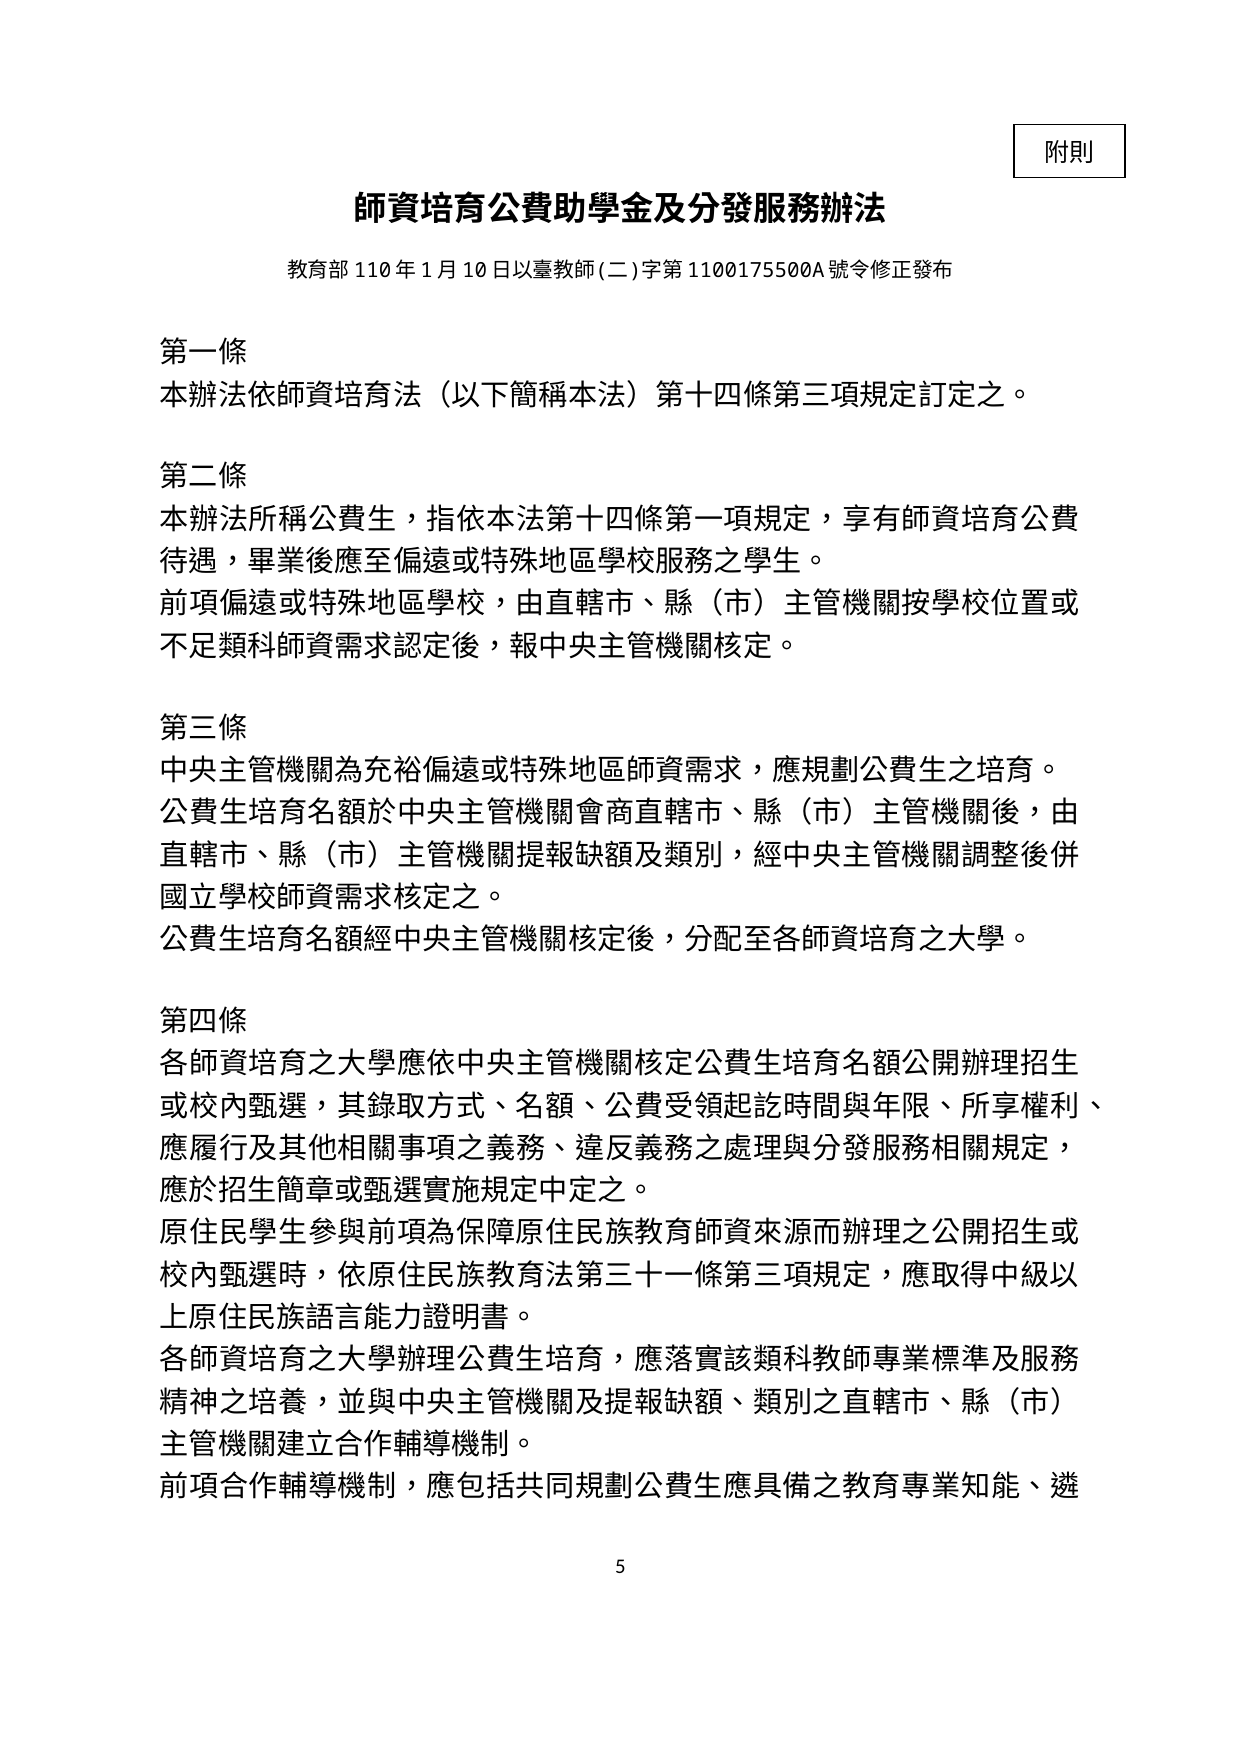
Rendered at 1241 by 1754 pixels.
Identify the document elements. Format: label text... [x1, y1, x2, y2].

text 各師資培育之大學辦理公費生培育，應落實該類科教師專業標準及服務精神之培養，並與中央主管機關及提報缺額、類別之直轄市、縣（市）主管機關建立合作輔導機制。 [159, 1336, 1081, 1463]
text 各師資培育之大學應依中央主管機關核定公費生培育名額公開辦理招生或校內甄選，其錄取方式、名額、公費受領起訖時間與年限、所享權利、應履行及其他相關事項之義務、違反義務之處理與分發服務相關規定，應於招生簡章或甄選實施規定中定之。 [159, 1040, 1081, 1209]
text 第四條 [159, 998, 1081, 1040]
text 前項偏遠或特殊地區學校，由直轄市、縣（市）主管機關按學校位置或不足類科師資需求認定後，報中央主管機關核定。 [159, 580, 1081, 664]
text [1015, 125, 1124, 177]
text 教育部110年1月10日以臺教師(二)字第1100175500A號令修正發布 [159, 227, 1081, 289]
text 第一條 [159, 329, 1081, 371]
text 前項合作輔導機制，應包括共同規劃公費生應具備之教育專業知能、遴 [159, 1463, 1081, 1505]
text 本辦法依師資培育法（以下簡稱本法）第十四條第三項規定訂定之。 [159, 371, 1081, 413]
text 第二條 [159, 453, 1081, 495]
text 附則 [1030, 133, 1109, 169]
text 公費生培育名額於中央主管機關會商直轄市、縣（市）主管機關後，由直轄市、縣（市）主管機關提報缺額及類別，經中央主管機關調整後併國立學校師資需求核定之。 [159, 789, 1081, 916]
text 師資培育公費助學金及分發服務辦法 [159, 164, 1081, 227]
text 第三條 [159, 704, 1081, 746]
text 本辦法所稱公費生，指依本法第十四條第一項規定，享有師資培育公費待遇，畢業後應至偏遠或特殊地區學校服務之學生。 [159, 495, 1081, 580]
text 中央主管機關為充裕偏遠或特殊地區師資需求，應規劃公費生之培育。 [159, 746, 1081, 789]
text 原住民學生參與前項為保障原住民族教育師資來源而辦理之公開招生或校內甄選時，依原住民族教育法第三十一條第三項規定，應取得中級以上原住民族語言能力證明書。 [159, 1209, 1081, 1336]
text 公費生培育名額經中央主管機關核定後，分配至各師資培育之大學。 [159, 916, 1081, 958]
